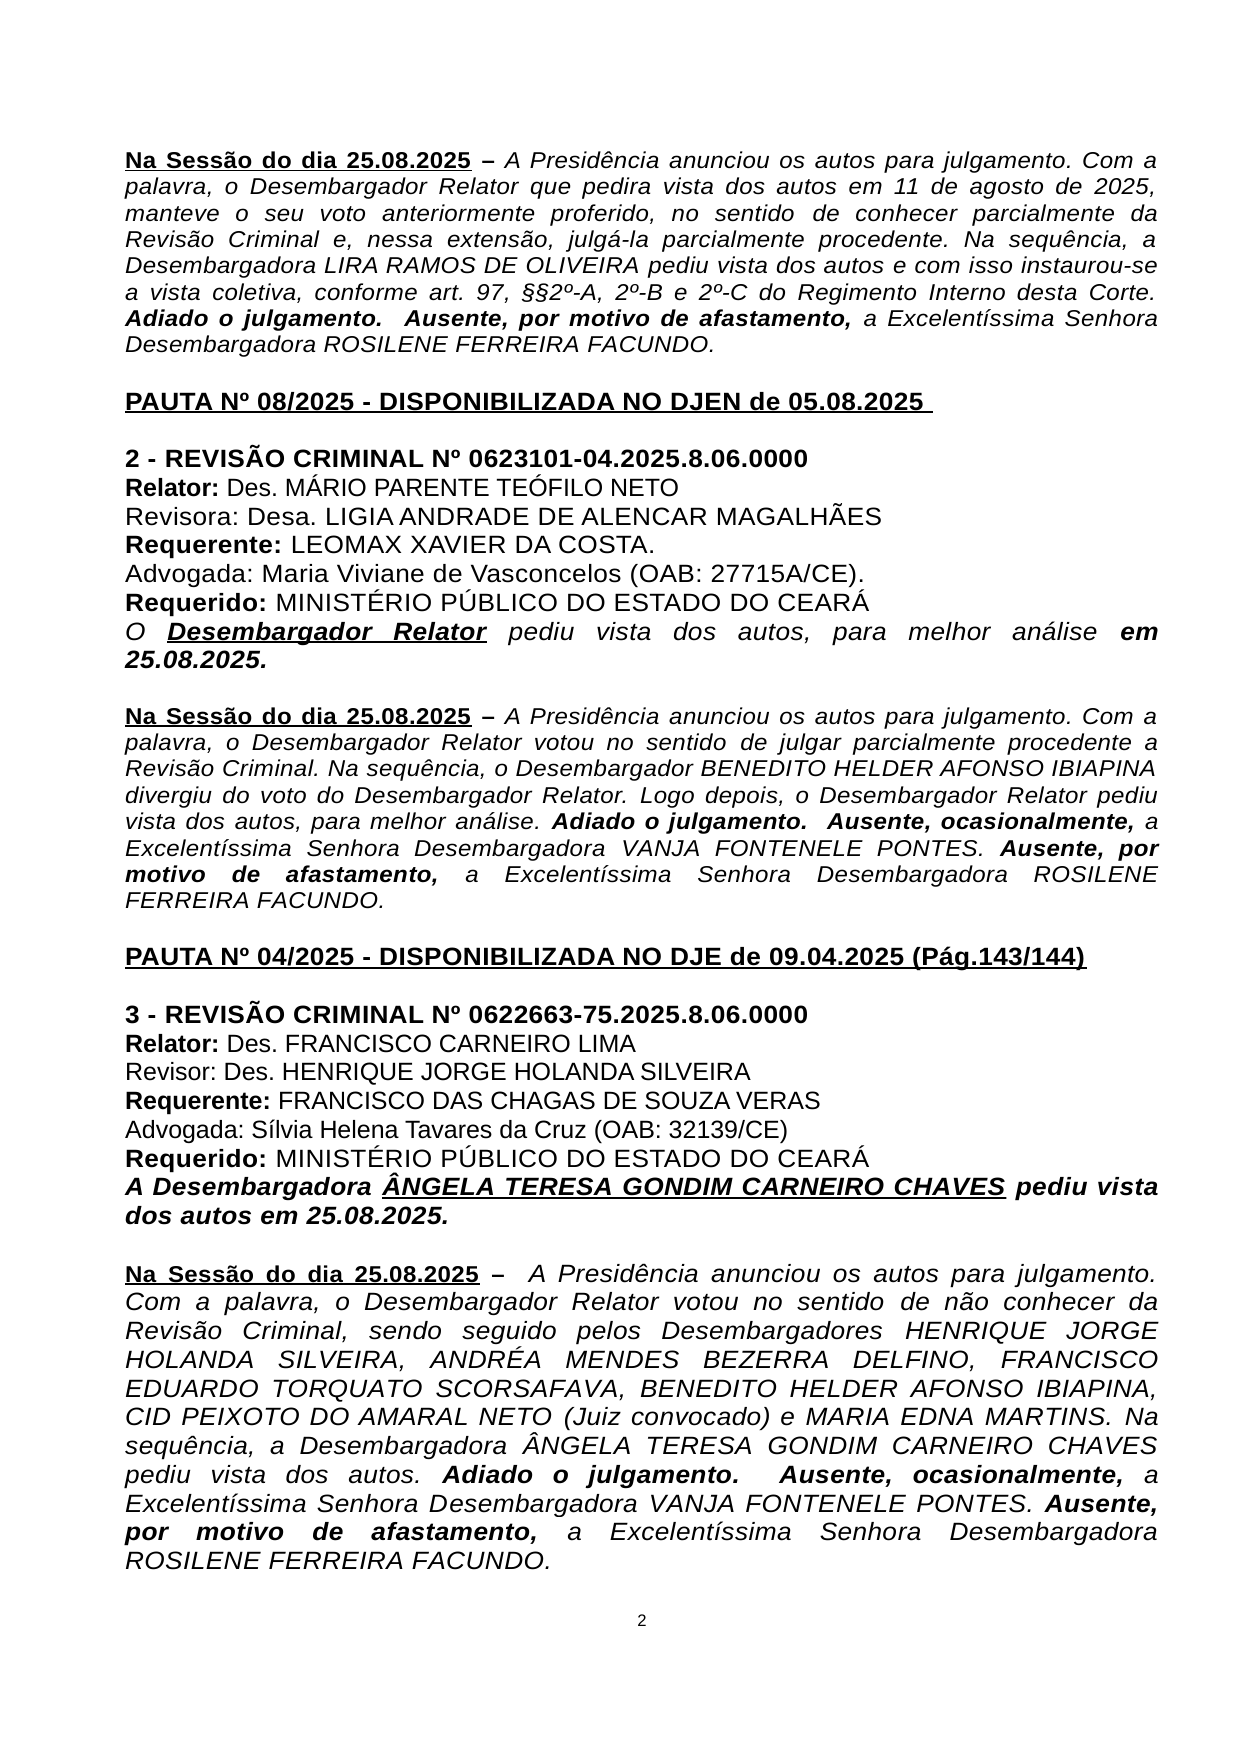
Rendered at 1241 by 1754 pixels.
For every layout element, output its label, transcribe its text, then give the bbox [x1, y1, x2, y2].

text 3 - REVISÃO CRIMINAL Nº 0622663-75.2025.8.06.0000 [125, 1000, 1158, 1028]
text Requerente: FRANCISCO DAS CHAGAS DE SOUZA VERAS [125, 1086, 1158, 1115]
text Advogada: Sílvia Helena Tavares da Cruz (OAB: 32139/CE) [125, 1115, 1158, 1143]
text Revisora: Desa. LIGIA ANDRADE DE ALENCAR MAGALHÃES [125, 501, 1158, 530]
text Na Sessão do dia 25.08.2025 – A Presidência anunciou os autos para julgamento. Com a palavra, o Desembargador Relator votou no sentido de julgar parcialmente procedente a Revisão Criminal. Na sequência, o Desembargador BENEDITO HELDER AFONSO IBIAPINA divergiu do voto do Desembargador Relator. Logo depois, o Desembargador Relator pediu vista dos autos, para melhor análise. Adiado o julgamento. Ausente, ocasionalmente, a Excelentíssima Senhora Desembargadora VANJA FONTENELE PONTES. Ausente, por motivo de afastamento, a Excelentíssima Senhora Desembargadora ROSILENE FERREIRA FACUNDO. [125, 703, 1158, 913]
text 2 - REVISÃO CRIMINAL Nº 0623101-04.2025.8.06.0000 [125, 444, 1159, 473]
text Requerente: LEOMAX XAVIER DA COSTA. [125, 530, 1159, 559]
text PAUTA Nº 08/2025 - DISPONIBILIZADA NO DJEN de 05.08.2025 [125, 386, 1158, 415]
text Advogada: Maria Viviane de Vasconcelos (OAB: 27715A/CE). [125, 559, 1159, 588]
text Requerido: MINISTÉRIO PÚBLICO DO ESTADO DO CEARÁ [125, 588, 1159, 616]
text Relator: Des. MÁRIO PARENTE TEÓFILO NETO [125, 473, 1158, 501]
text Requerido: MINISTÉRIO PÚBLICO DO ESTADO DO CEARÁ [125, 1143, 1158, 1172]
text PAUTA Nº 04/2025 - DISPONIBILIZADA NO DJE de 09.04.2025 (Pág.143/144) [125, 942, 1158, 971]
text Na Sessão do dia 25.08.2025 – A Presidência anunciou os autos para julgamento. Com a palavra, o Desembargador Relator que pedira vista dos autos em 11 de agosto de 2025, manteve o seu voto anteriormente proferido, no sentido de conhecer parcialmente da Revisão Criminal e, nessa extensão, julgá-la parcialmente procedente. Na sequência, a Desembargadora LIRA RAMOS DE OLIVEIRA pediu vista dos autos e com isso instaurou-se a vista coletiva, conforme art. 97, §§2º-A, 2º-B e 2º-C do Regimento Interno desta Corte. Adiado o julgamento. Ausente, por motivo de afastamento, a Excelentíssima Senhora Desembargadora ROSILENE FERREIRA FACUNDO. [125, 147, 1158, 358]
text A Desembargadora ÂNGELA TERESA GONDIM CARNEIRO CHAVES pediu vista dos autos em 25.08.2025. [125, 1172, 1158, 1230]
text O Desembargador Relator pediu vista dos autos, para melhor análise em 25.08.2025. [125, 616, 1158, 674]
text Na Sessão do dia 25.08.2025 – A Presidência anunciou os autos para julgamento. Com a palavra, o Desembargador Relator votou no sentido de não conhecer da Revisão Criminal, sendo seguido pelos Desembargadores HENRIQUE JORGE HOLANDA SILVEIRA, ANDRÉA MENDES BEZERRA DELFINO, FRANCISCO EDUARDO TORQUATO SCORSAFAVA, BENEDITO HELDER AFONSO IBIAPINA, CID PEIXOTO DO AMARAL NETO (Juiz convocado) e MARIA EDNA MARTINS. Na sequência, a Desembargadora ÂNGELA TERESA GONDIM CARNEIRO CHAVES pediu vista dos autos. Adiado o julgamento. Ausente, ocasionalmente, a Excelentíssima Senhora Desembargadora VANJA FONTENELE PONTES. Ausente, por motivo de afastamento, a Excelentíssima Senhora Desembargadora ROSILENE FERREIRA FACUNDO. [125, 1258, 1158, 1575]
text Relator: Des. FRANCISCO CARNEIRO LIMA [125, 1028, 1158, 1057]
text Revisor: Des. HENRIQUE JORGE HOLANDA SILVEIRA [125, 1057, 1158, 1086]
